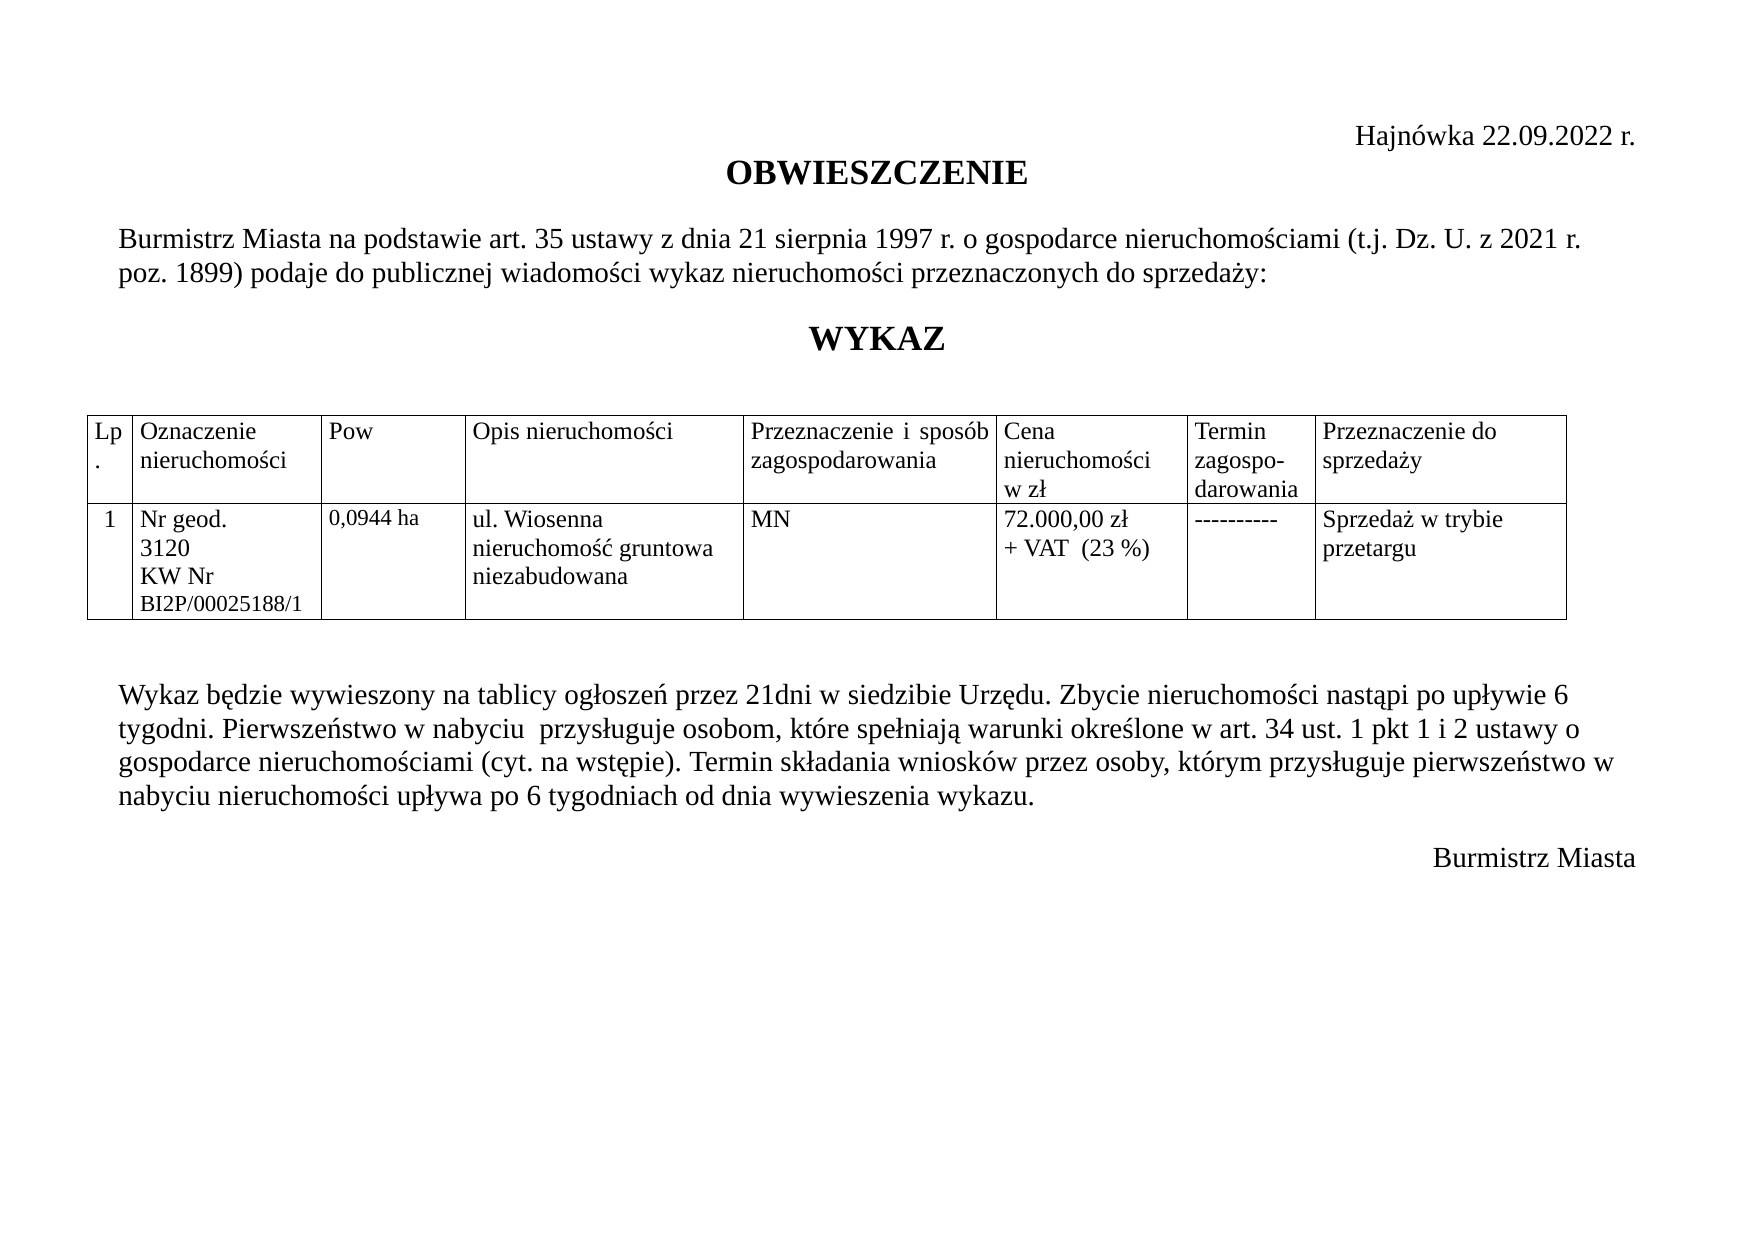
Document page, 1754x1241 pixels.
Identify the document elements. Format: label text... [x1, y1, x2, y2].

table_cell 72.000,00 zł + VAT (23 %) [997, 504, 1187, 619]
table_cell ---------- [1188, 504, 1315, 619]
subtitle WYKAZ [118, 317, 1636, 358]
table_header Oznaczenie nieruchomości [133, 416, 321, 503]
table_header Przeznaczenie do sprzedaży [1316, 416, 1566, 503]
table_header Opis nieruchomości [466, 416, 743, 503]
text Burmistrz Miasta na podstawie art. 35 ustawy z dnia 21 sierpnia 1997 r. o gospodarce nieruchomościami (t.j. Dz. U. z 2021 r. poz. 1899) podaje do publicznej wiadomości wykaz nieruchomości przeznaczonych do sprzedaży: [118, 221, 1636, 288]
table_header Przeznaczenie i sposób zagospodarowania [744, 416, 996, 503]
table_cell 0,0944 ha [322, 504, 465, 619]
text Wykaz będzie wywieszony na tablicy ogłoszeń przez 21dni w siedzibie Urzędu. Zbycie nieruchomości nastąpi po upływie 6 tygodni. Pierwszeństwo w nabyciu przysługuje osobom, które spełniają warunki określone w art. 34 ust. 1 pkt 1 i 2 ustawy o gospodarce nieruchomościami (cyt. na wstępie). Termin składania wniosków przez osoby, którym przysługuje pierwszeństwo w nabyciu nieruchomości upływa po 6 tygodniach od dnia wywieszenia wykazu. [118, 677, 1636, 812]
text Burmistrz Miasta [118, 840, 1636, 874]
table_header Lp. [88, 416, 132, 503]
table_header Cena nieruchomości w zł [997, 416, 1187, 503]
subtitle OBWIESZCZENIE [118, 152, 1636, 192]
table_header Pow [322, 416, 465, 503]
text Hajnówka 22.09.2022 r. [118, 118, 1636, 152]
table_cell Sprzedaż w trybie przetargu [1316, 504, 1566, 619]
table_cell 1 [88, 504, 132, 619]
table_cell ul. Wiosenna nieruchomość gruntowa niezabudowana [466, 504, 743, 619]
table_cell MN [744, 504, 996, 619]
table_header Termin zagospo-darowania [1188, 416, 1315, 503]
table_cell Nr geod. 3120 KW Nr BI2P/00025188/1 [133, 504, 321, 619]
